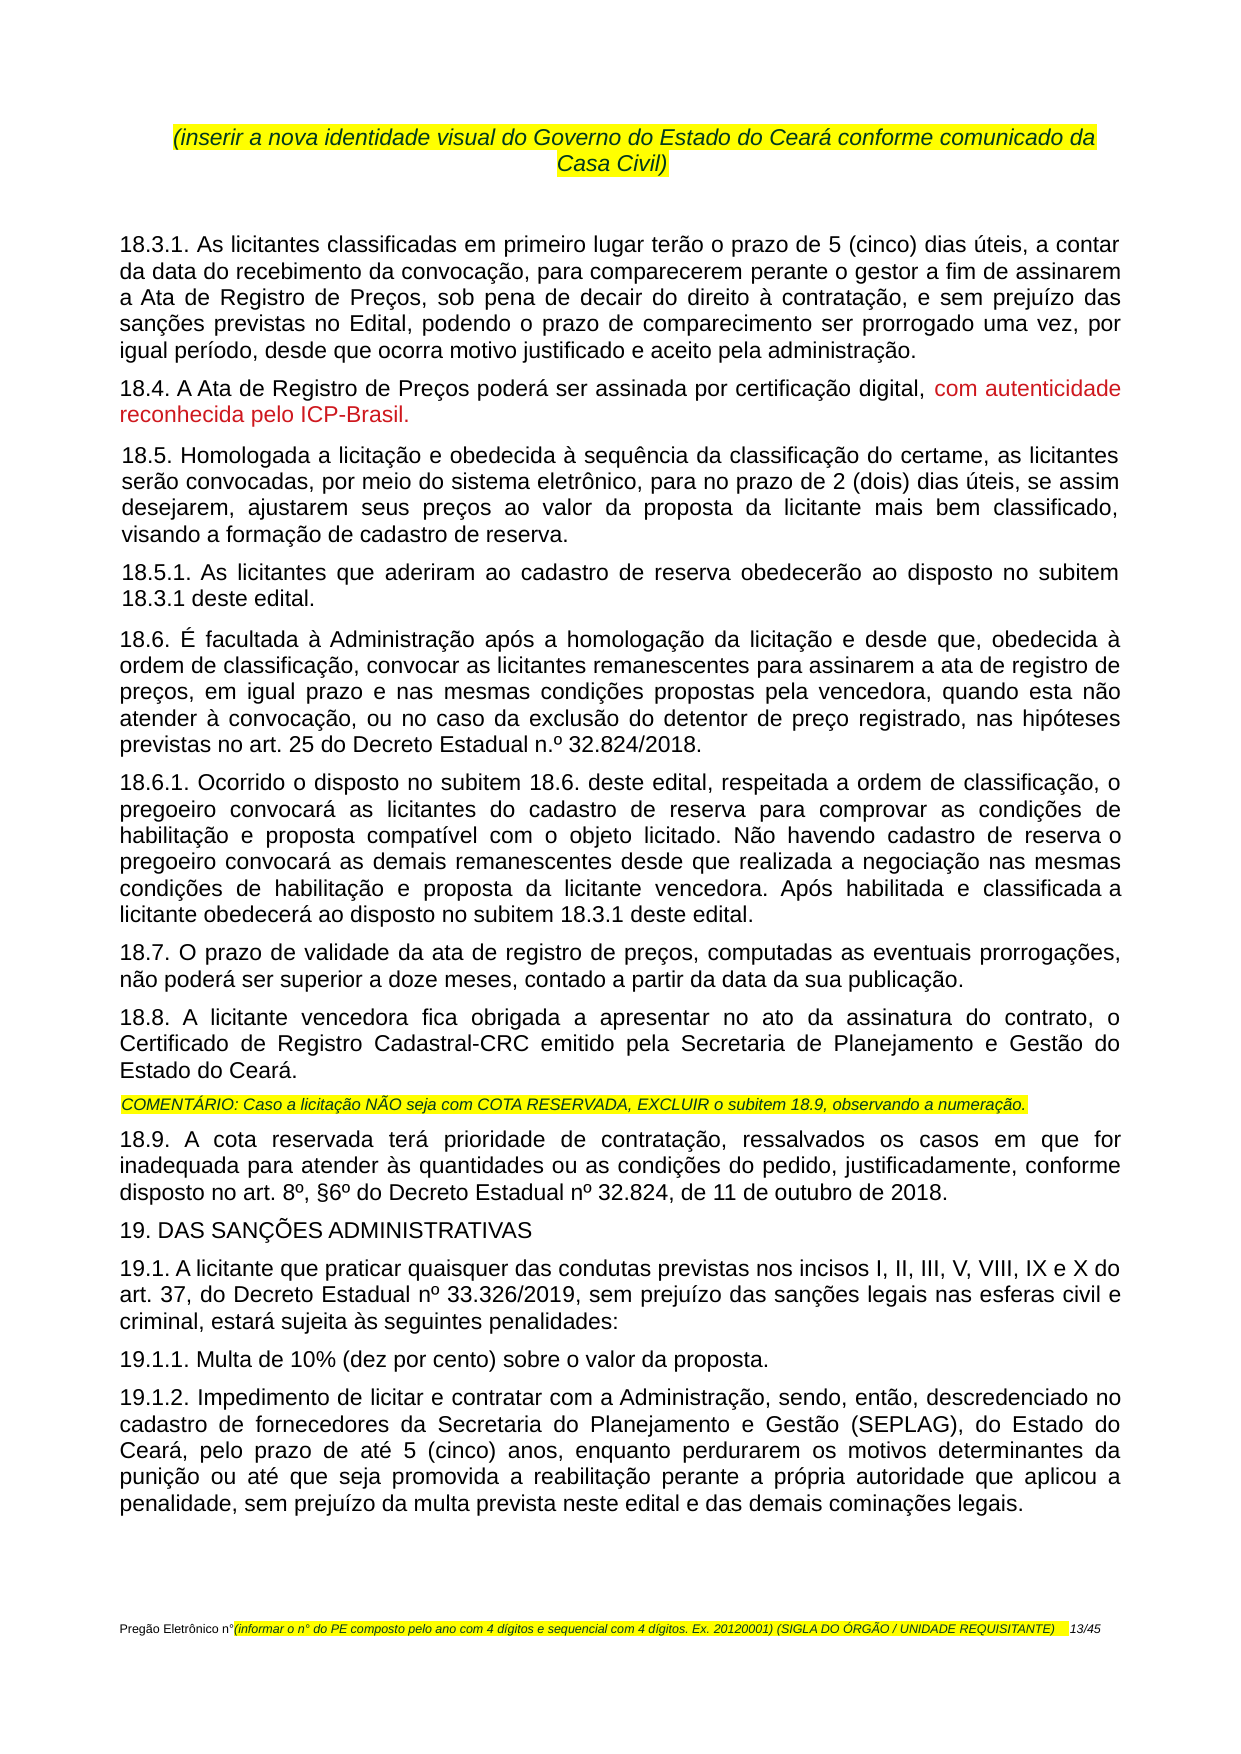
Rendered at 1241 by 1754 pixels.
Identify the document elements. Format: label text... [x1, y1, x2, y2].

text 19.1.2. Impedimento de licitar e contratar com a Administração, sendo, então, descredenciado no cadastro de fornecedores da Secretaria do Planejamento e Gestão (SEPLAG), do Estado do Ceará, pelo prazo de até 5 (cinco) anos, enquanto perdurarem os motivos determinantes da punição ou até que seja promovida a reabilitação perante a própria autoridade que aplicou a penalidade, sem prejuízo da multa prevista neste edital e das demais cominações legais. [119, 1384, 1121, 1516]
text 19.1.1. Multa de 10% (dez por cento) sobre o valor da proposta. [119, 1346, 1121, 1372]
text 18.4. A Ata de Registro de Preços poderá ser assinada por certificação digital, com autenticidade reconhecida pelo ICP-Brasil. [119, 375, 1121, 428]
text COMENTÁRIO: Caso a licitação NÃO seja com COTA RESERVADA, EXCLUIR o subitem 18.9, observando a numeração. [121, 1095, 1121, 1114]
text 19.1. A licitante que praticar quaisquer das condutas previstas nos incisos I, II, III, V, VIII, IX e X do art. 37, do Decreto Estadual nº 33.326/2019, sem prejuízo das sanções legais nas esferas civil e criminal, estará sujeita às seguintes penalidades: [119, 1255, 1121, 1334]
text 18.5. Homologada a licitação e obedecida à sequência da classificação do certame, as licitantes serão convocadas, por meio do sistema eletrônico, para no prazo de 2 (dois) dias úteis, se assim desejarem, ajustarem seus preços ao valor da proposta da licitante mais bem classificado, visando a formação de cadastro de reserva. [119, 439, 1121, 547]
text 18.5.1. As licitantes que aderiram ao cadastro de reserva obedecerão ao disposto no subitem 18.3.1 deste edital. [119, 557, 1121, 614]
text 18.7. O prazo de validade da ata de registro de preços, computadas as eventuais prorrogações, não poderá ser superior a doze meses, contado a partir da data da sua publicação. [119, 939, 1121, 992]
text 18.6.1. Ocorrido o disposto no subitem 18.6. deste edital, respeitada a ordem de classificação, o pregoeiro convocará as licitantes do cadastro de reserva para comprovar as condições de habilitação e proposta compatível com o objeto licitado. Não havendo cadastro de reserva o pregoeiro convocará as demais remanescentes desde que realizada a negociação nas mesmas condições de habilitação e proposta da licitante vencedora. Após habilitada e classificada a licitante obedecerá ao disposto no subitem 18.3.1 deste edital. [119, 769, 1121, 927]
text 19. DAS SANÇÕES ADMINISTRATIVAS [119, 1217, 1121, 1243]
text 18.6. É facultada à Administração após a homologação da licitação e desde que, obedecida à ordem de classificação, convocar as licitantes remanescentes para assinarem a ata de registro de preços, em igual prazo e nas mesmas condições propostas pela vencedora, quando esta não atender à convocação, ou no caso da exclusão do detentor de preço registrado, nas hipóteses previstas no art. 25 do Decreto Estadual n.º 32.824/2018. [119, 626, 1121, 757]
text 18.8. A licitante vencedora fica obrigada a apresentar no ato da assinatura do contrato, o Certificado de Registro Cadastral-CRC emitido pela Secretaria de Planejamento e Gestão do Estado do Ceará. [119, 1004, 1121, 1083]
text 18.3.1. As licitantes classificadas em primeiro lugar terão o prazo de 5 (cinco) dias úteis, a contar da data do recebimento da convocação, para comparecerem perante o gestor a fim de assinarem a Ata de Registro de Preços, sob pena de decair do direito à contratação, e sem prejuízo das sanções previstas no Edital, podendo o prazo de comparecimento ser prorrogado uma vez, por igual período, desde que ocorra motivo justificado e aceito pela administração. [119, 231, 1121, 363]
text 18.9. A cota reservada terá prioridade de contratação, ressalvados os casos em que for inadequada para atender às quantidades ou as condições do pedido, justificadamente, conforme disposto no art. 8º, §6º do Decreto Estadual nº 32.824, de 11 de outubro de 2018. [119, 1126, 1121, 1205]
